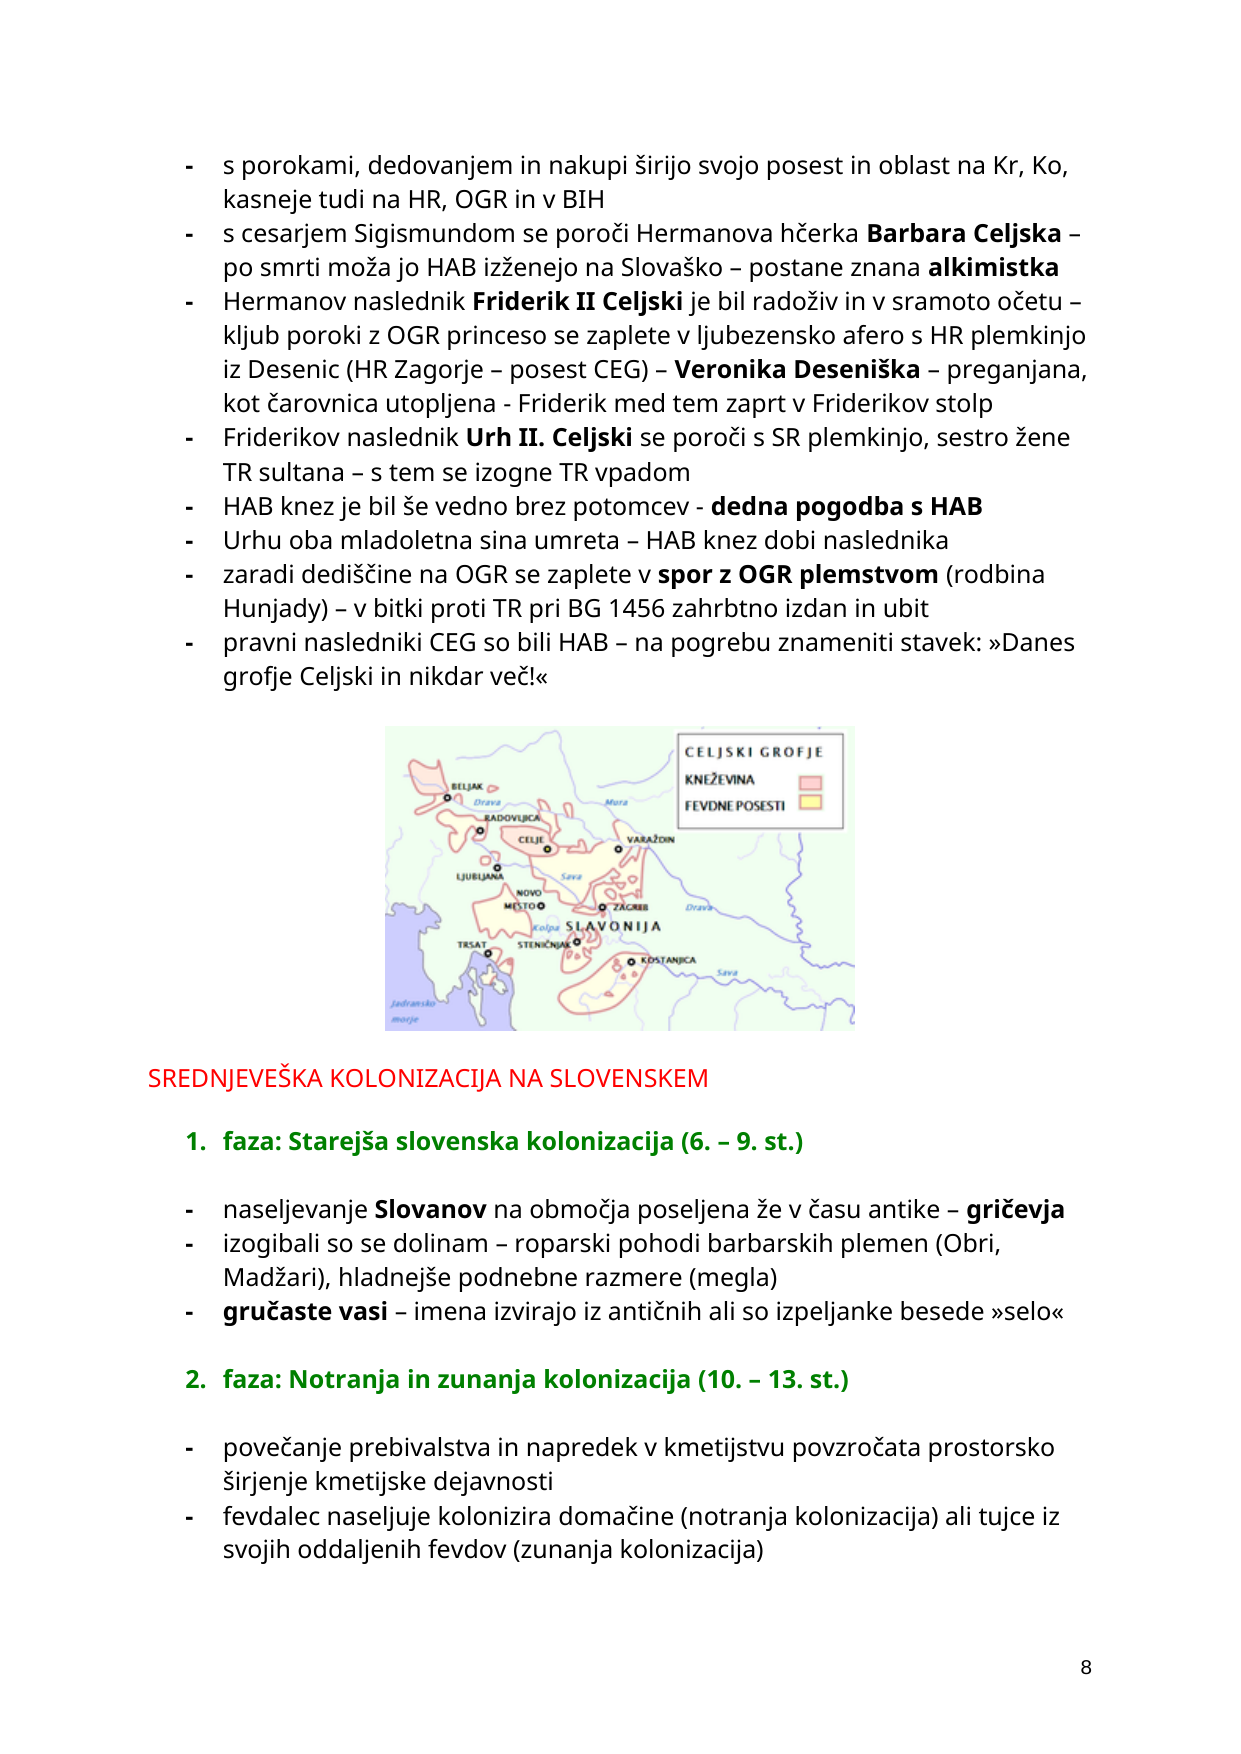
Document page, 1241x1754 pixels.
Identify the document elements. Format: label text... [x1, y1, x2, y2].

list zaradi dediščine na OGR se zaplete v spor z OGR plemstvom (rodbina Hunjady) – v bitki proti TR pri BG 1456 zahrbtno izdan in ubit [185, 556, 1093, 624]
list pravni nasledniki CEG so bili HAB – na pogrebu znameniti stavek: »Danes grofje Celjski in nikdar več!« [185, 624, 1093, 693]
text SREDNJEVEŠKA KOLONIZACIJA NA SLOVENSKEM [148, 1060, 1093, 1094]
list gručaste vasi – imena izvirajo iz antičnih ali so izpeljanke besede »selo« [185, 1294, 1093, 1328]
list Hermanov naslednik Friderik II Celjski je bil radoživ in v sramoto očetu – kljub poroki z OGR princeso se zaplete v ljubezensko afero s HR plemkinjo iz Desenic (HR Zagorje – posest CEG) – Veronika Deseniška – preganjana, kot čarovnica utopljena - Friderik med tem zaprt v Friderikov stolp [185, 284, 1093, 420]
list s cesarjem Sigismundom se poroči Hermanova hčerka Barbara Celjska – po smrti moža jo HAB izženejo na Slovaško – postane znana alkimistka [185, 216, 1093, 284]
picture [385, 726, 855, 1031]
list Friderikov naslednik Urh II. Celjski se poroči s SR plemkinjo, sestro žene TR sultana – s tem se izogne TR vpadom [185, 420, 1093, 488]
list faza: Notranja in zunanja kolonizacija (10. – 13. st.) [185, 1362, 1093, 1396]
list HAB knez je bil še vedno brez potomcev - dedna pogodba s HAB [185, 488, 1093, 522]
list s porokami, dedovanjem in nakupi širijo svojo posest in oblast na Kr, Ko, kasneje tudi na HR, OGR in v BIH [185, 148, 1093, 216]
list povečanje prebivalstva in napredek v kmetijstvu povzročata prostorsko širjenje kmetijske dejavnosti [185, 1430, 1093, 1498]
list izogibali so se dolinam – roparski pohodi barbarskih plemen (Obri, Madžari), hladnejše podnebne razmere (megla) [185, 1226, 1093, 1294]
list Urhu oba mladoletna sina umreta – HAB knez dobi naslednika [185, 522, 1093, 556]
list faza: Starejša slovenska kolonizacija (6. – 9. st.) [185, 1123, 1093, 1157]
list fevdalec naseljuje kolonizira domačine (notranja kolonizacija) ali tujce iz svojih oddaljenih fevdov (zunanja kolonizacija) [185, 1498, 1093, 1566]
list naseljevanje Slovanov na območja poseljena že v času antike – gričevja [185, 1192, 1093, 1226]
